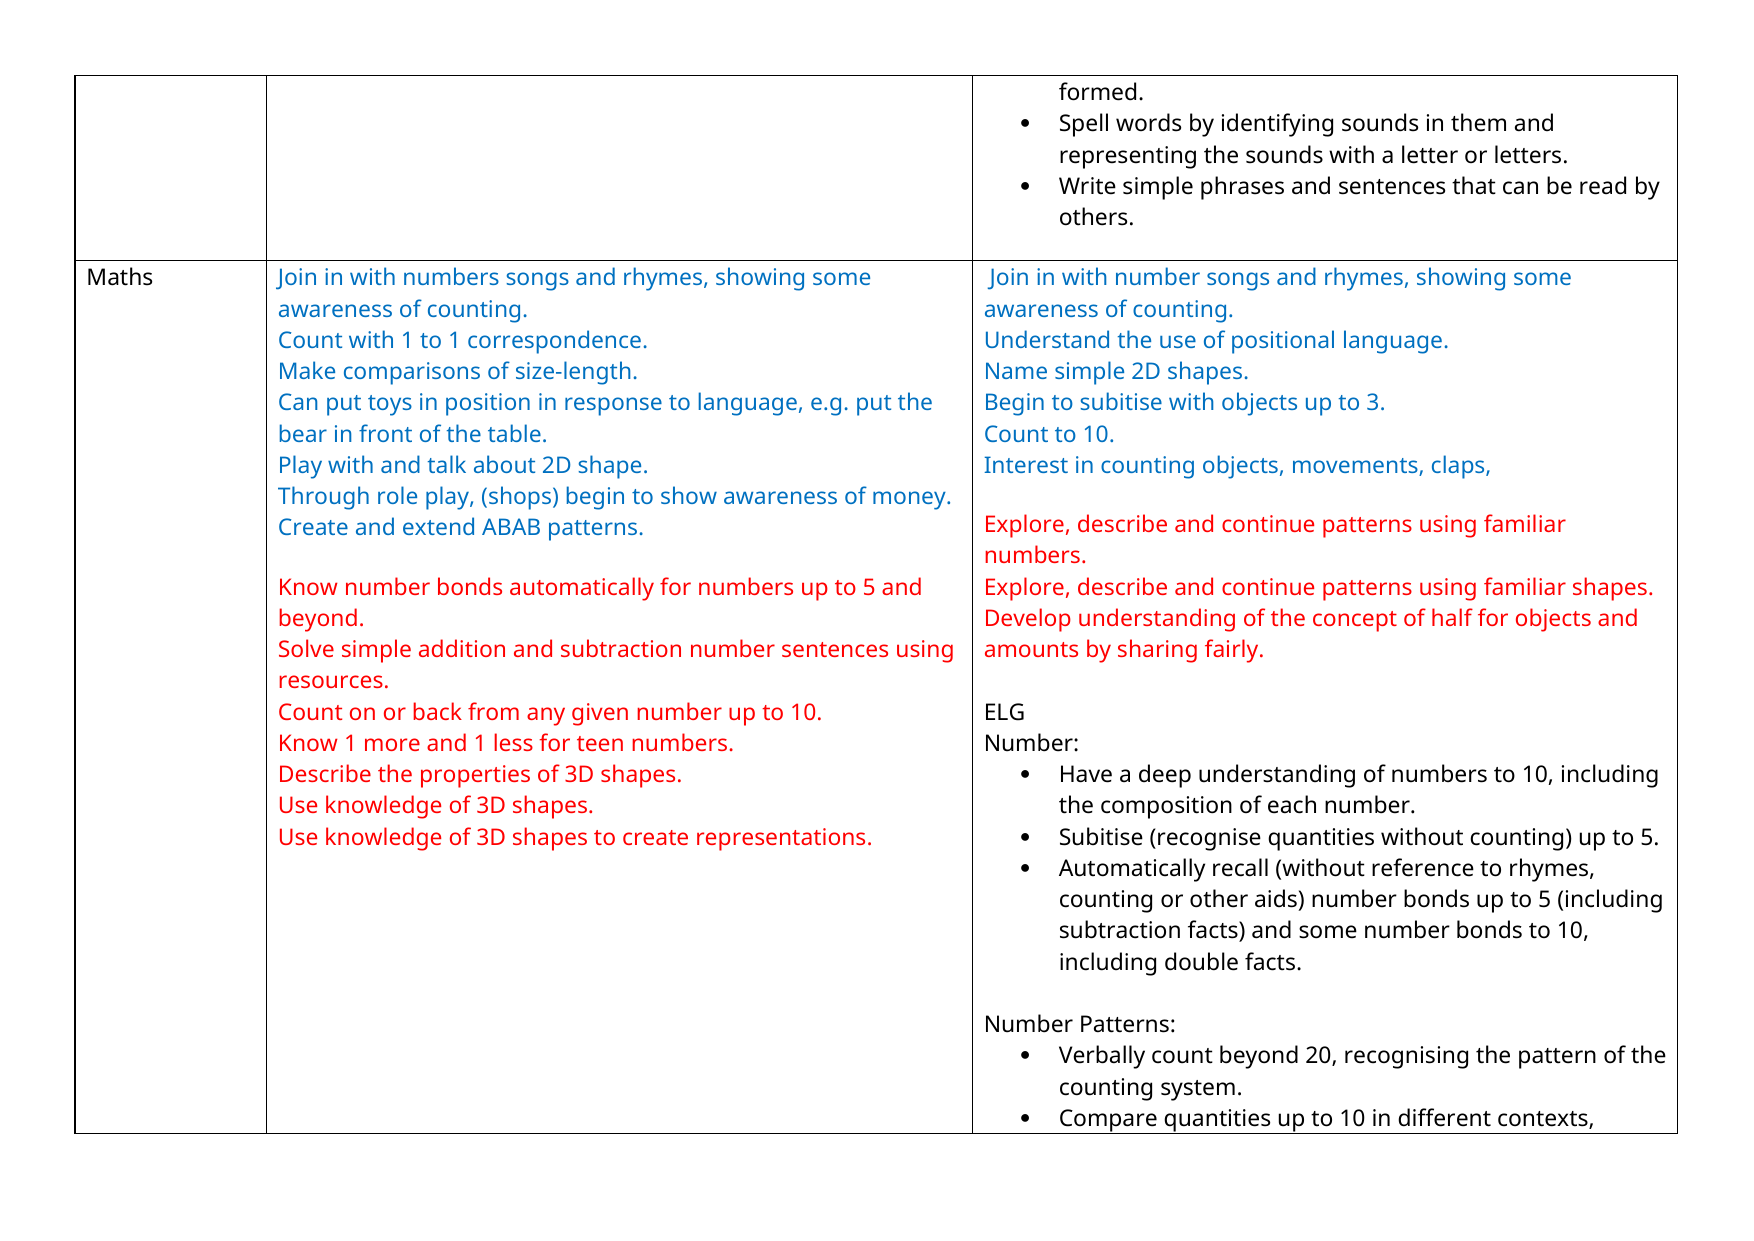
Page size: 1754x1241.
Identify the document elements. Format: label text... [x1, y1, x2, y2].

table_cell To be able to engage in book talk, e.g, author, illustrator, and title. Shows awareness of sounds in words and is able to make the sounds. Recognise name and hears initial letter. Can give a favourite story and talk about it. Can join in and knows common nursery rhymes. Give meaning to their marks. Attempts to write their name. Enjoys an increasing range of books. Is able to engage in book talk, e.g. author, illustrator, blurb and title. Is aware of the order of a story, beginning, middle and end. Can write on a line. Writes a simple sentence that can be read by themselves and others. Explores vocabulary and explores the meaning and sounds of new words. Can segment sounds in simple words and blend them together. Beginning to write graphemes, with good formation. Can say phonemes associated with a letter shape. Can read all tricky and decodable words given. Can continue a rhyming string. ELG Comprehension: Demonstrate understanding of what has been read to them by retelling stories and narratives using their own words and recently introduced vocabulary. Anticipate (where appropriate) key events in stories. Use and understand recently introduced vocabulary during discussions about stories, non-fiction, rhymes and poems and during role play. Word Reading; Say a sound for each letter in the alphabet and at least 10 digraphs. Read words consistent with their phonic knowledge by sound-blending. Read aloud simple sentences and books that are consistent with their phonic knowledge, including some common exception words. Writing: Write recognisable letters, most of which are correctly formed. Spell words by identifying sounds in them and representing the sounds with a letter or letters. Write simple phrases and sentences that can be read by others. [973, 76, 1677, 260]
table_cell Maths [76, 261, 266, 1133]
table_cell Join in with numbers songs and rhymes, showing some awareness of counting. Count with 1 to 1 correspondence. Make comparisons of size-length. Can put toys in position in response to language, e.g. put the bear in front of the table. Play with and talk about 2D shape. Through role play, (shops) begin to show awareness of money. Create and extend ABAB patterns. Know number bonds automatically for numbers up to 5 and beyond. Solve simple addition and subtraction number sentences using resources. Count on or back from any given number up to 10. Know 1 more and 1 less for teen numbers. Describe the properties of 3D shapes. Use knowledge of 3D shapes. Use knowledge of 3D shapes to create representations. [267, 261, 972, 1133]
table_cell [267, 76, 972, 260]
table_cell Join in with number songs and rhymes, showing some awareness of counting. Understand the use of positional language. Name simple 2D shapes. Begin to subitise with objects up to 3. Count to 10. Interest in counting objects, movements, claps, Explore, describe and continue patterns using familiar numbers. Explore, describe and continue patterns using familiar shapes. Develop understanding of the concept of half for objects and amounts by sharing fairly. ELG Number: Have a deep understanding of numbers to 10, including the composition of each number. Subitise (recognise quantities without counting) up to 5. Automatically recall (without reference to rhymes, counting or other aids) number bonds up to 5 (including subtraction facts) and some number bonds to 10, including double facts. Number Patterns: Verbally count beyond 20, recognising the pattern of the counting system. Compare quantities up to 10 in different contexts, recognising when one quantity is greater than, less than or the same as the other quantity. Explore and represent patterns within numbers up to 10, including evens and odds, double facts and how quantities can be distributed equally. [973, 261, 1677, 1133]
table_cell [76, 76, 266, 260]
